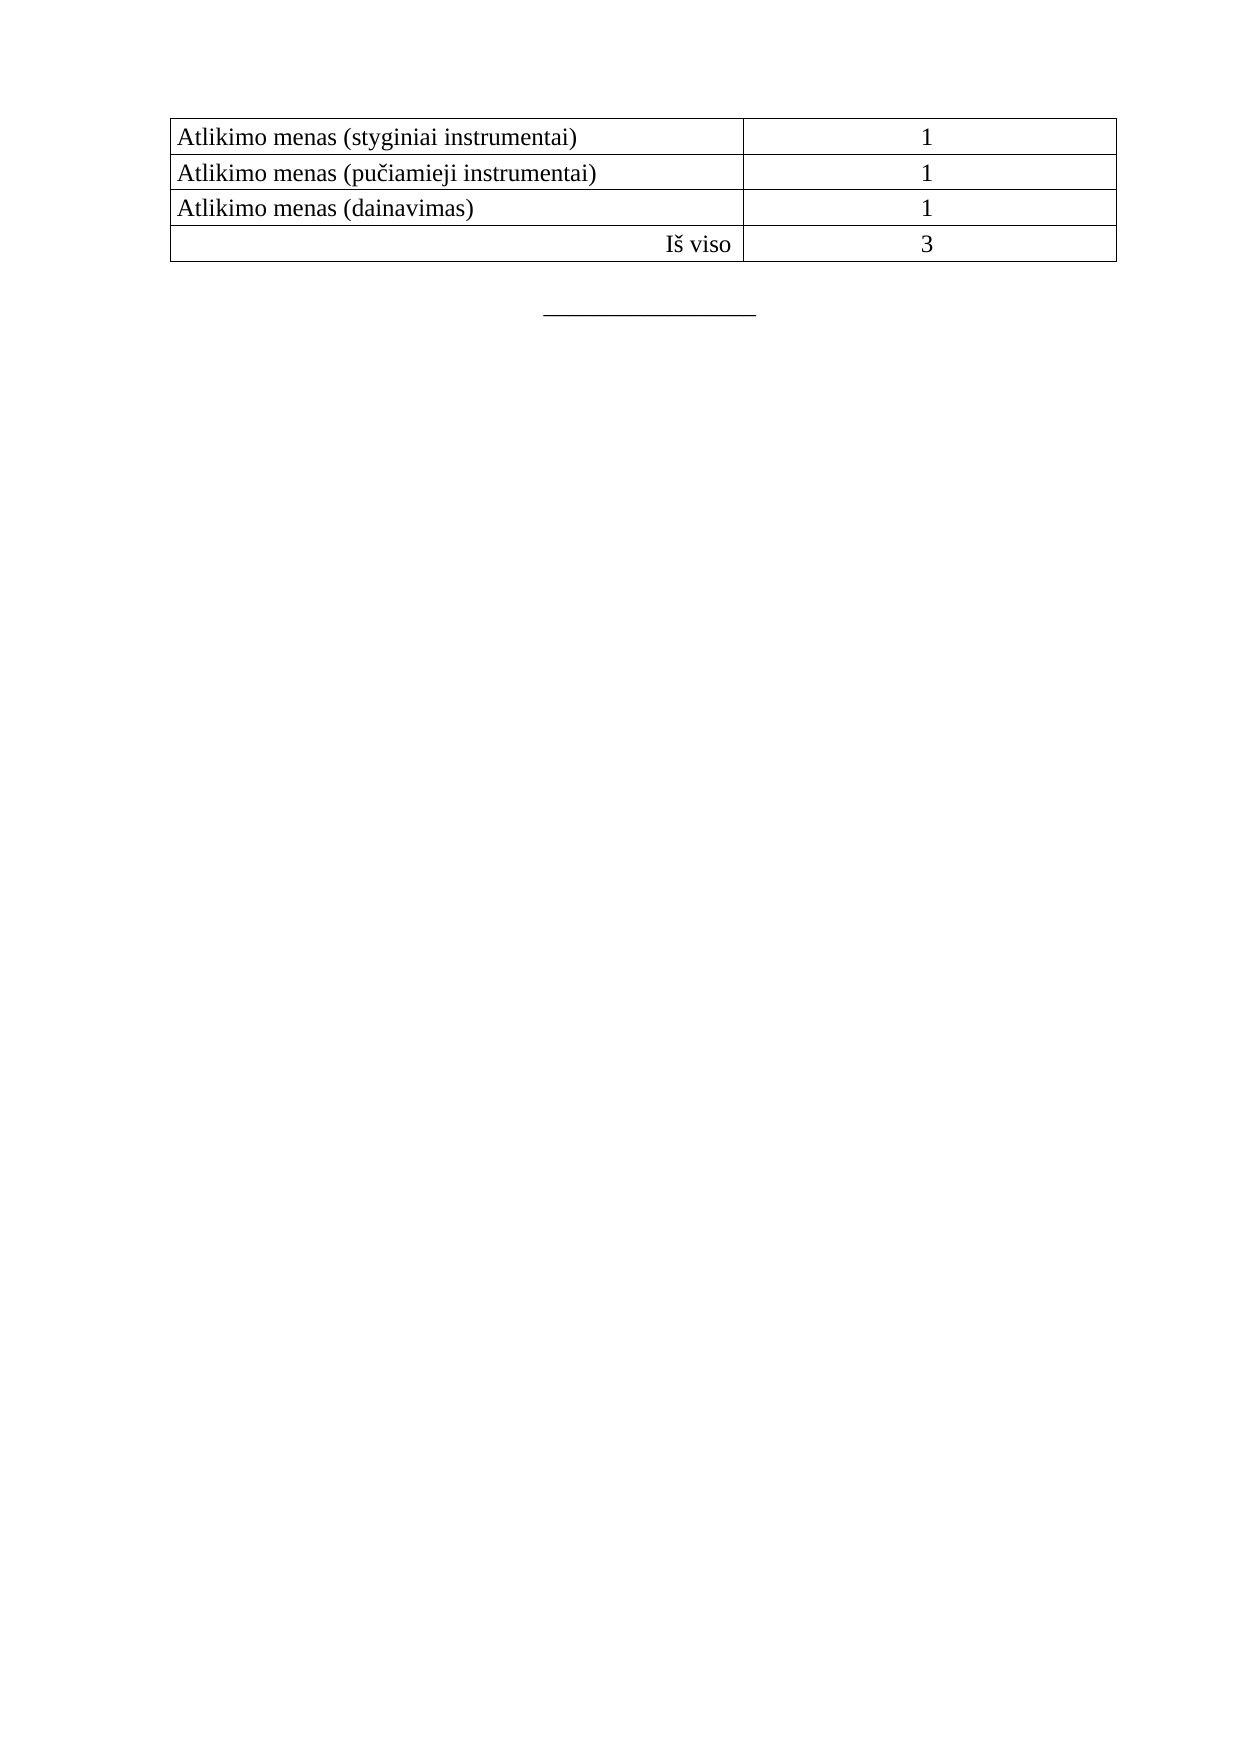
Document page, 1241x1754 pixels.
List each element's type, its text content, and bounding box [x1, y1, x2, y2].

table_cell Iš viso [171, 226, 743, 261]
table_cell 1 [744, 190, 1116, 225]
table_cell Atlikimo menas (styginiai instrumentai) [171, 119, 743, 154]
table_cell 1 [744, 119, 1116, 154]
table_cell Atlikimo menas (pučiamieji instrumentai) [171, 155, 743, 189]
table_cell Atlikimo menas (dainavimas) [171, 190, 743, 225]
text _________________ [177, 290, 1122, 319]
table_cell 1 [744, 155, 1116, 189]
table_cell 3 [744, 226, 1116, 261]
